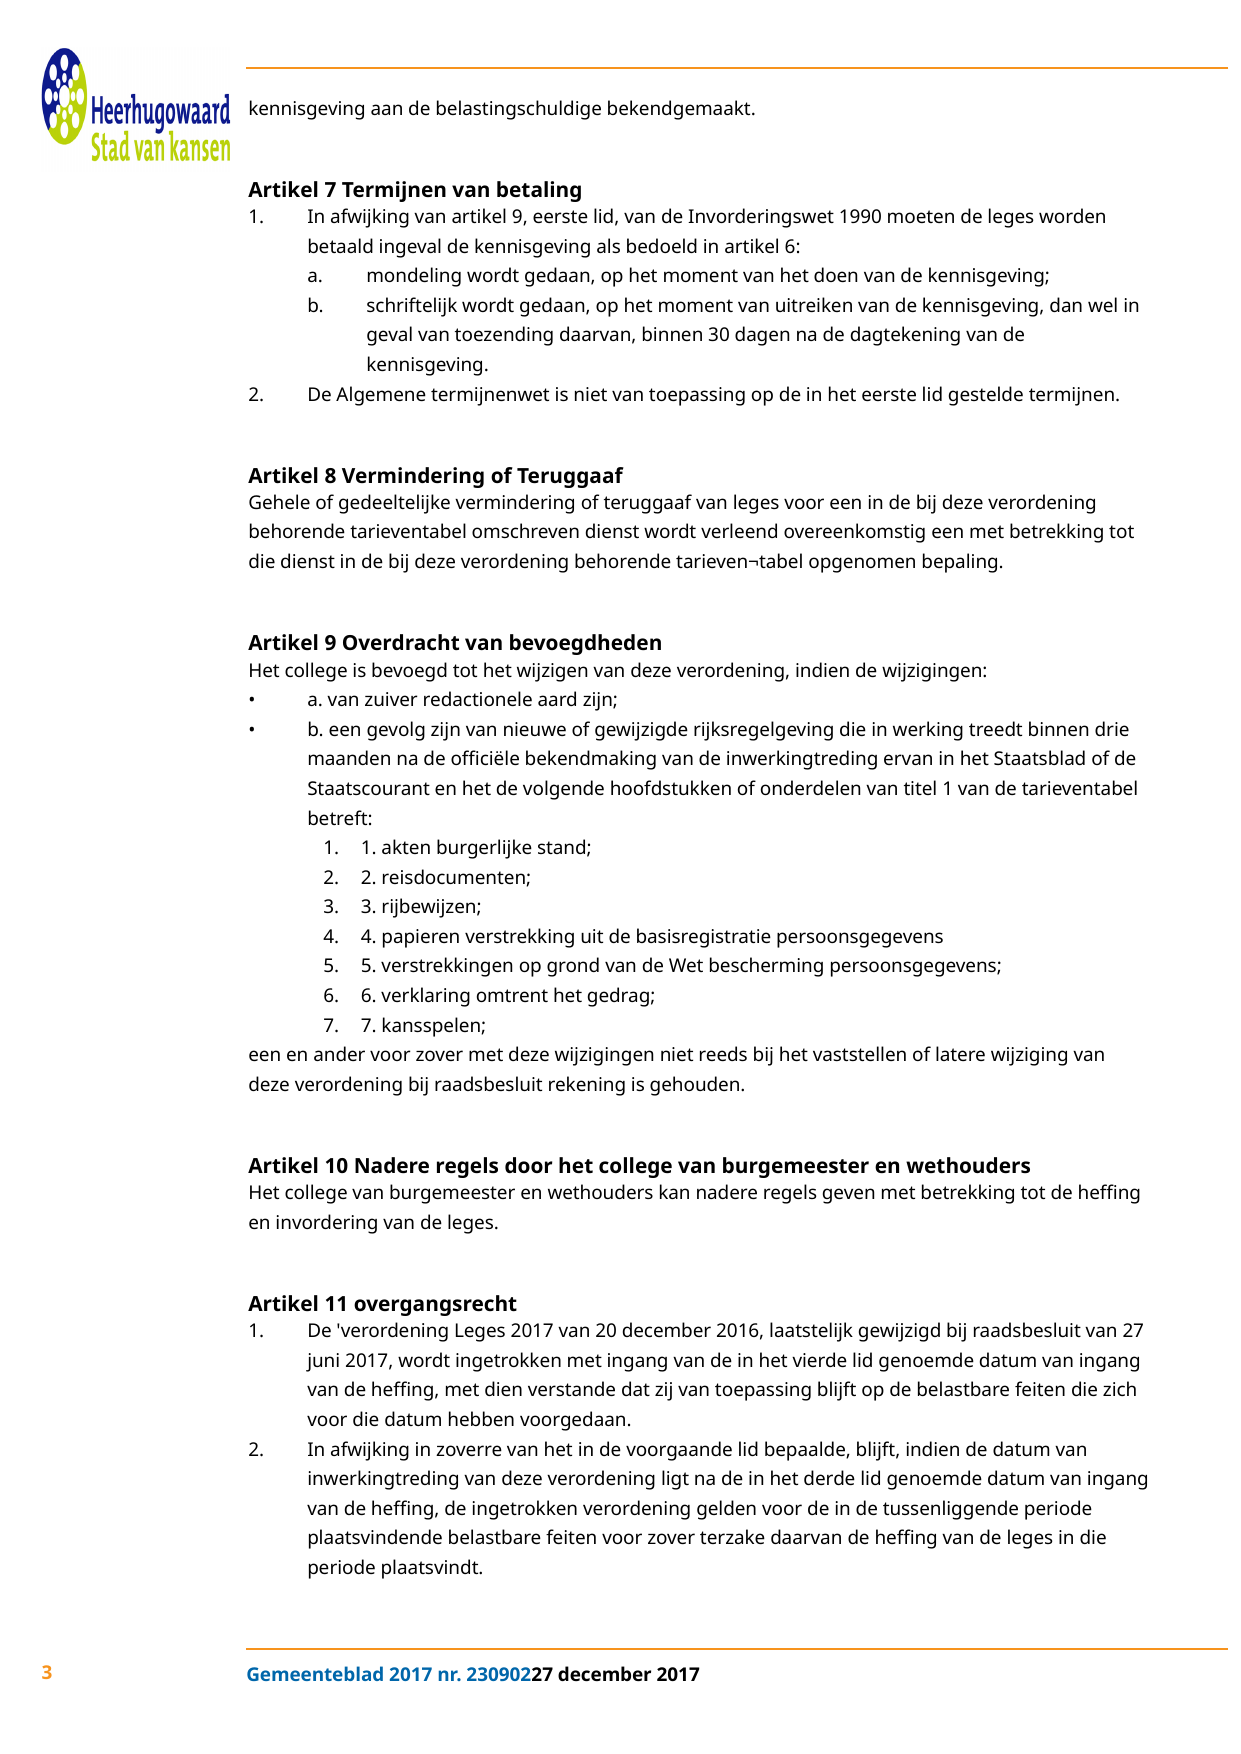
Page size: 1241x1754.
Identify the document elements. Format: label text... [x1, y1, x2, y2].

list 4. papieren verstrekking uit de basisregistratie persoonsgegevens [323, 923, 1152, 949]
list 6. verklaring omtrent het gedrag; [323, 982, 1152, 1008]
list schriftelijk wordt gedaan, op het moment van uitreiken van de kennisgeving, dan wel in geval van toezending daarvan, binnen 30 dagen na de dagtekening van de kennisgeving. [307, 292, 1152, 377]
list In afwijking in zoverre van het in de voorgaande lid bepaalde, blijft, indien de datum van inwerkingtreding van deze verordening ligt na de in het derde lid genoemde datum van ingang van de heffing, de ingetrokken verordening gelden voor de in de tussenliggende periode plaatsvindende belastbare feiten voor zover terzake daarvan de heffing van de leges in die periode plaatsvindt. [248, 1436, 1152, 1580]
text Artikel 8 Vermindering of Teruggaaf [248, 461, 1152, 489]
text Gehele of gedeeltelijke vermindering of teruggaaf van leges voor een in de bij deze verordening behorende tarieventabel omschreven dienst wordt verleend overeenkomstig een met betrekking tot die dienst in de bij deze verordening behorende tarieven¬tabel opgenomen bepaling. [248, 489, 1152, 574]
text een en ander voor zover met deze wijzigingen niet reeds bij het vaststellen of latere wijziging van deze verordening bij raadsbesluit rekening is gehouden. [248, 1041, 1152, 1097]
list 5. verstrekkingen op grond van de Wet bescherming persoonsgegevens; [323, 953, 1152, 978]
list b. een gevolg zijn van nieuwe of gewijzigde rijksregelgeving die in werking treedt binnen drie maanden na de officiële bekendmaking van de inwerkingtreding ervan in het Staatsblad of de Staatscourant en het de volgende hoofdstukken of onderdelen van titel 1 van de tarieventabel betreft: [248, 716, 1152, 830]
list De Algemene termijnenwet is niet van toepassing op de in het eerste lid gestelde termijnen. [248, 381, 1152, 406]
text Artikel 7 Termijnen van betaling [248, 175, 1152, 203]
picture [41, 47, 231, 172]
text Artikel 9 Overdracht van bevoegdheden [248, 628, 1152, 657]
list a. van zuiver redactionele aard zijn; [248, 686, 1152, 712]
list 3. rijbewijzen; [323, 893, 1152, 919]
text Het college is bevoegd tot het wijzigen van deze verordening, indien de wijzigingen: [248, 657, 1152, 682]
text kennisgeving aan de belastingschuldige bekendgemaakt. [248, 95, 1152, 121]
list 2. reisdocumenten; [323, 864, 1152, 889]
list In afwijking van artikel 9, eerste lid, van de Invorderingswet 1990 moeten de leges worden betaald ingeval de kennisgeving als bedoeld in artikel 6: [248, 203, 1152, 258]
text Artikel 11 overgangsrecht [248, 1289, 1152, 1317]
list 1. akten burgerlijke stand; [323, 834, 1152, 860]
list De 'verordening Leges 2017 van 20 december 2016, laatstelijk gewijzigd bij raadsbesluit van 27 juni 2017, wordt ingetrokken met ingang van de in het vierde lid genoemde datum van ingang van de heffing, met dien verstande dat zij van toepassing blijft op de belastbare feiten die zich voor die datum hebben voorgedaan. [248, 1317, 1152, 1432]
text Het college van burgemeester en wethouders kan nadere regels geven met betrekking tot de heffing en invordering van de leges. [248, 1179, 1152, 1235]
list mondeling wordt gedaan, op het moment van het doen van de kennisgeving; [307, 262, 1152, 288]
list 7. kansspelen; [323, 1012, 1152, 1037]
text Artikel 10 Nadere regels door het college van burgemeester en wethouders [248, 1151, 1152, 1179]
